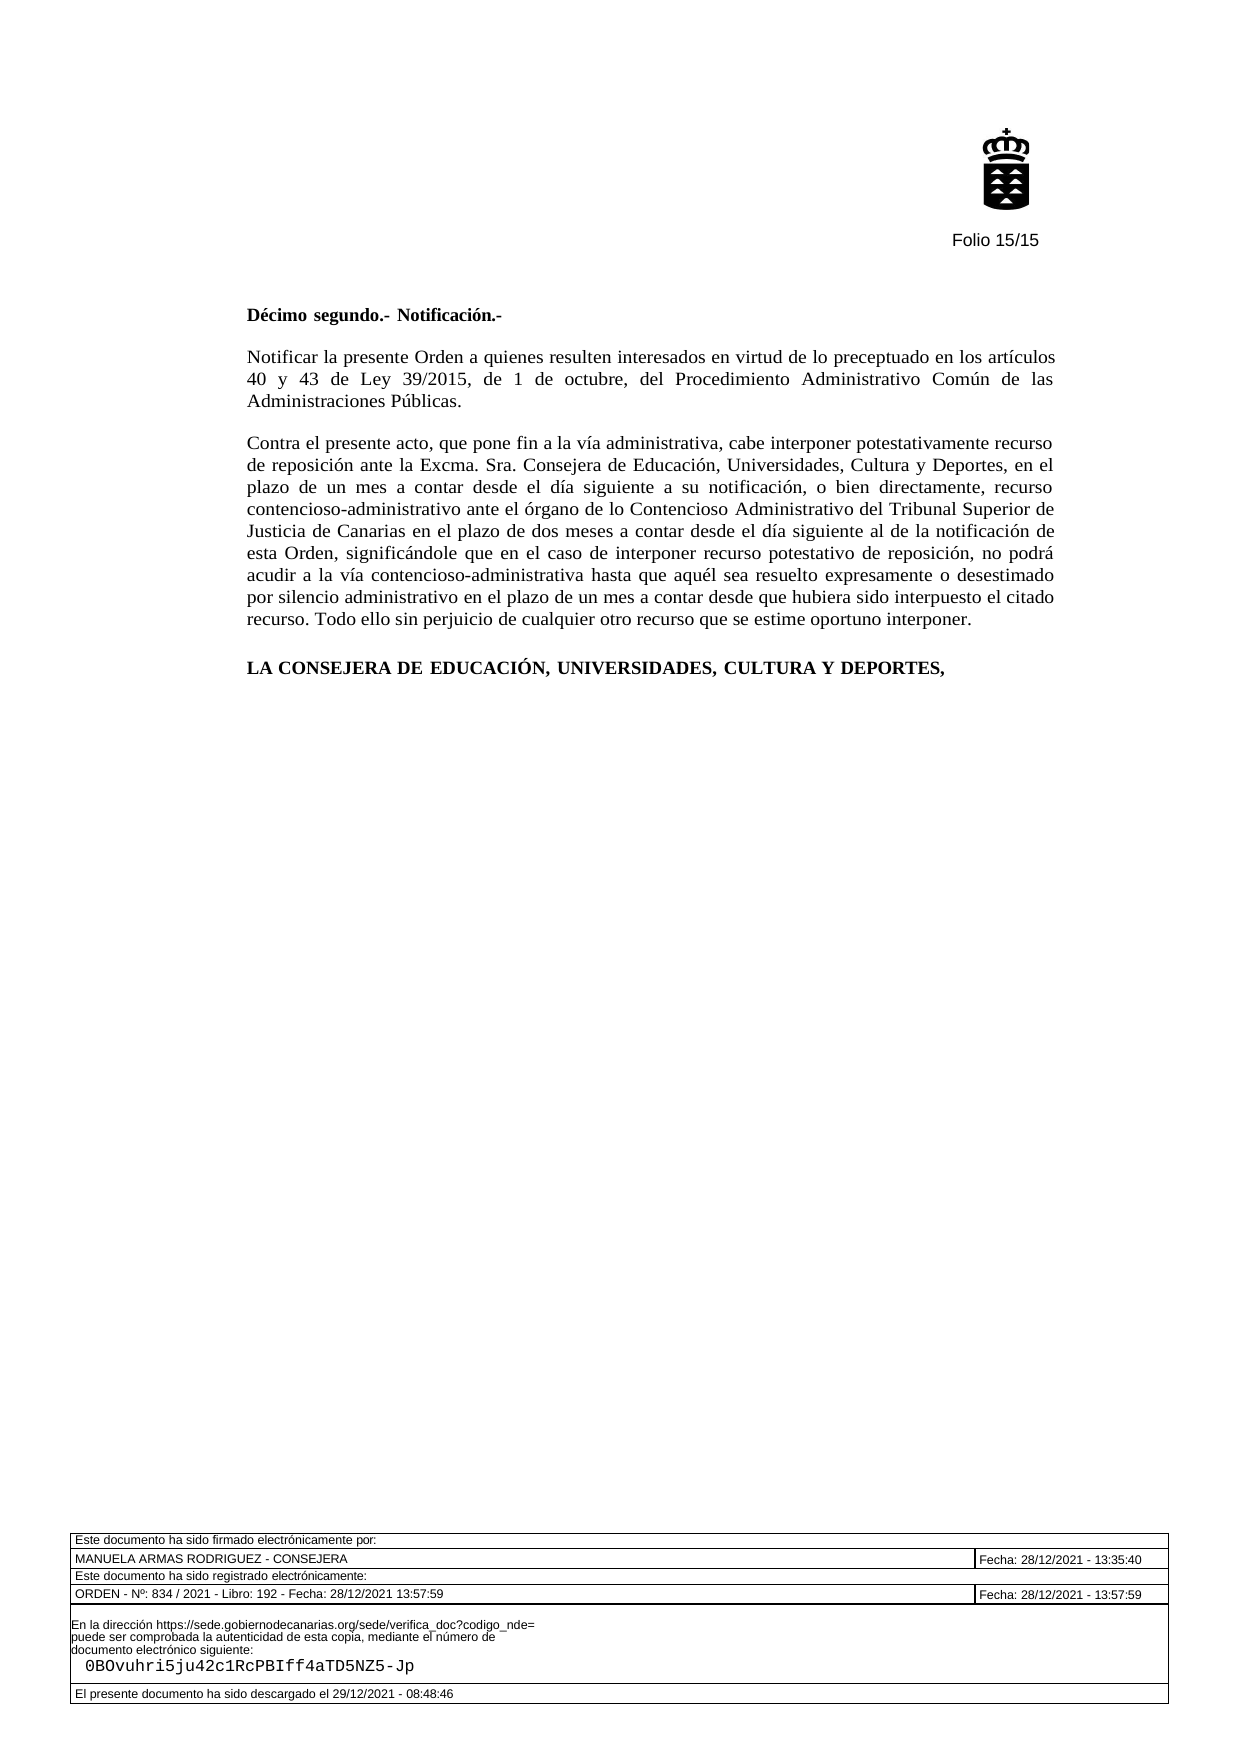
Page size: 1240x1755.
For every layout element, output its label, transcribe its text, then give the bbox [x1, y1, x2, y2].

subtitle Décimo segundo.- Notificación.- [247, 304, 1181, 326]
text Notificar la presente Orden a quienes resulten interesados en virtud de lo preceptuado en los artículos 40 y 43 de Ley 39/2015, de 1 de octubre, del Procedimiento Administrativo Común de las Administraciones Públicas. [247, 346, 1056, 412]
text Contra el presente acto, que pone fin a la vía administrativa, cabe interponer potestativamente recurso de reposición ante la Excma. Sra. Consejera de Educación, Universidades, Cultura y Deportes, en el plazo de un mes a contar desde el día siguiente a su notificación, o bien directamente, recurso contencioso-administrativo ante el órgano de lo Contencioso Administrativo del Tribunal Superior de Justicia de Canarias en el plazo de dos meses a contar desde el día siguiente al de la notificación de esta Orden, significándole que en el caso de interponer recurso potestativo de reposición, no podrá acudir a la vía contencioso-administrativa hasta que aquél sea resuelto expresamente o desestimado por silencio administrativo en el plazo de un mes a contar desde que hubiera sido interpuesto el citado recurso. Todo ello sin perjuicio de cualquier otro recurso que se estime oportuno interponer. [247, 432, 1055, 629]
text LA CONSEJERA DE EDUCACIÓN, UNIVERSIDADES, CULTURA Y DEPORTES, [247, 657, 1181, 678]
